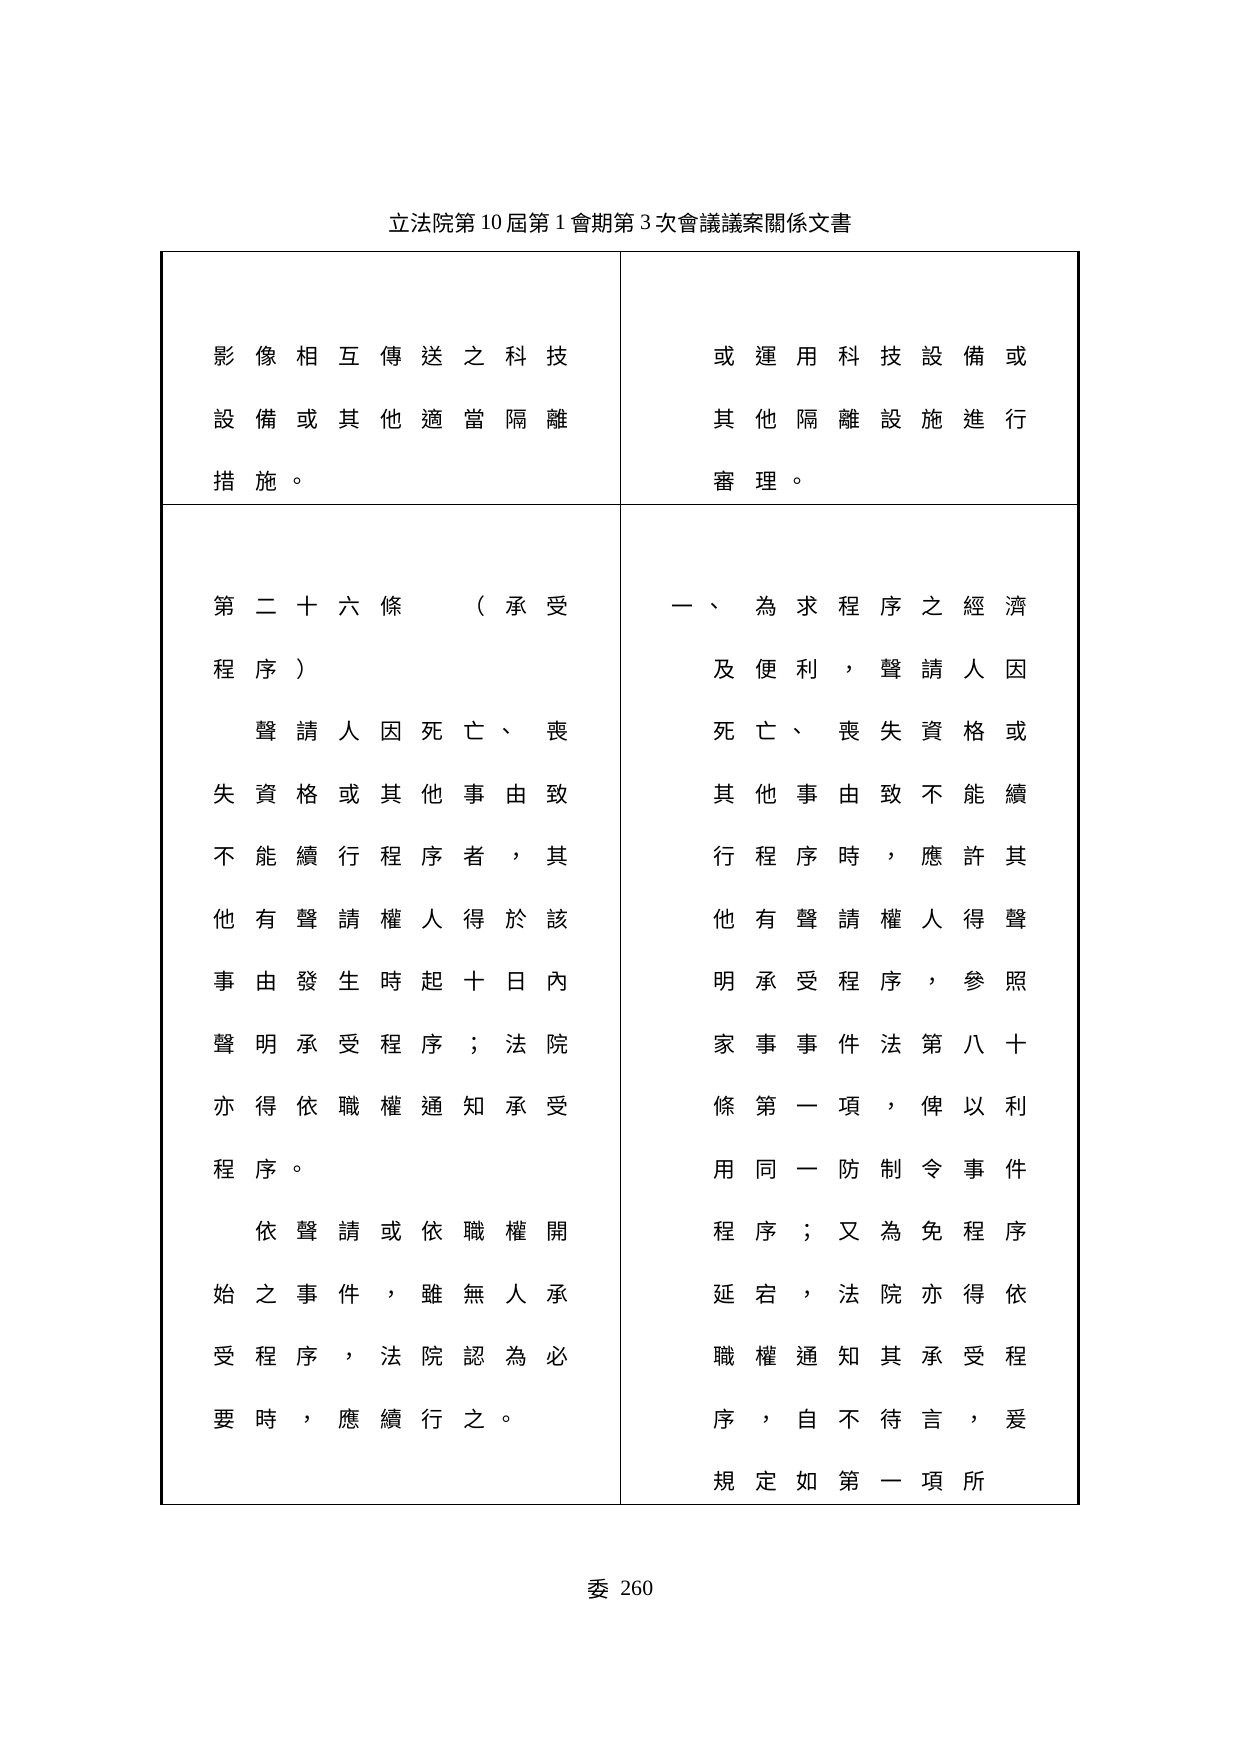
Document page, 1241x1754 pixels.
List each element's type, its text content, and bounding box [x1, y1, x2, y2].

table_cell 一、為求程序之經濟及便利，聲請人因死亡、喪失資格或其他事由致不能續行程序時，應許其他有聲請權人得聲明承受程序，參照家事事件法第八十條第一項，俾以利用同一防制令事件程序；又為免程序延宕，法院亦得依職權通知其承受程序，自不待言，爰規定如第一項所 [621, 505, 1077, 1504]
table_cell 影像相互傳送之科技設備或其他適當隔離措施。 [163, 252, 620, 504]
table_cell 或運用科技設備或其他隔離設施進行審理。 [621, 252, 1077, 504]
table_cell 第二十六條 （承受程序） 聲請人因死亡、喪失資格或其他事由致不能續行程序者，其他有聲請權人得於該事由發生時起十日內聲明承受程序；法院亦得依職權通知承受程序。 依聲請或依職權開始之事件，雖無人承受程序，法院認為必要時，應續行之。 [163, 505, 620, 1504]
